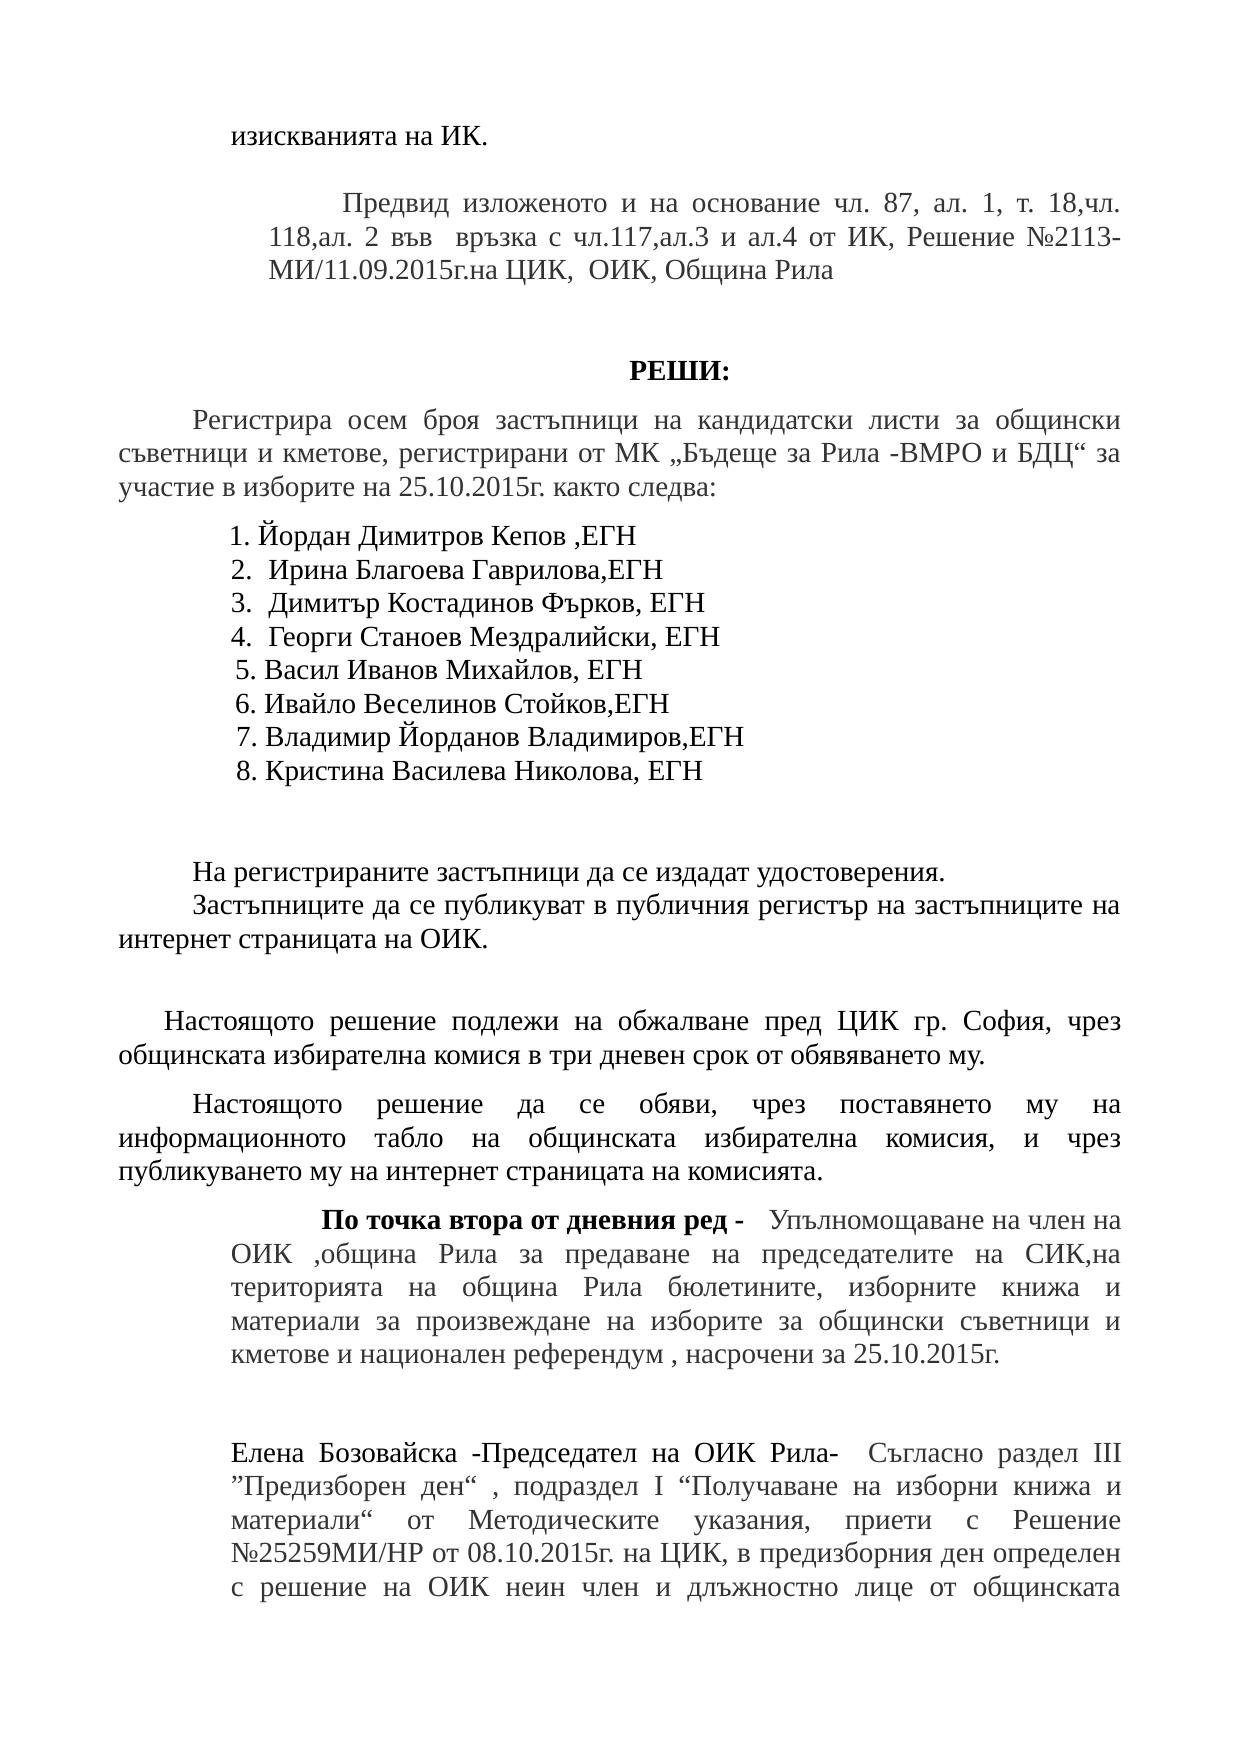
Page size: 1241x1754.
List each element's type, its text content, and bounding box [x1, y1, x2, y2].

text Настоящото решение да се обяви, чрез поставянето му на информационното табло на общинската избирателна комисия, и чрез публикуването му на интернет страницата на комисията. [118, 1086, 1122, 1187]
text Настоящото решение подлежи на обжалване пред ЦИК гр. София, чрез общинската избирателна комися в три дневен срок от обявяването му. [118, 1003, 1122, 1071]
text 7. Владимир Йорданов Владимиров,ЕГН [118, 719, 1122, 753]
text 5. Васил Иванов Михайлов, ЕГН [118, 652, 1122, 686]
list Димитър Костадинов Фърков, ЕГН [231, 585, 1122, 619]
list РЕШИ: [193, 353, 1122, 386]
list изискванията на ИК. [193, 118, 1122, 152]
list По точка втора от дневния ред - Упълномощаване на член на ОИК ,община Рила за предаване на председателите на СИК,на територията на община Рила бюлетините, изборните книжа и материали за произвеждане на изборите за общински съветници и кметове и национален референдум , насрочени за 25.10.2015г. [193, 1202, 1122, 1370]
list Ирина Благоева Гаврилова,ЕГН [231, 552, 1122, 585]
list Елена Бозовайска -Председател на ОИК Рила- Съгласно раздел III ”Предизборен ден“ , подраздел I “Получаване на изборни книжа и материали“ от Методическите указания, приети с Решение №25259МИ/НР от 08.10.2015г. на ЦИК, в предизборния ден определен с решение на ОИК неин член и длъжностно лице от общинската [193, 1435, 1122, 1603]
text 6. Ивайло Веселинов Стойков,ЕГН [118, 686, 1122, 719]
text 1. Йордан Димитров Кепов ,ЕГН [118, 518, 1122, 552]
text Регистрира осем броя застъпници на кандидатски листи за общински съветници и кметове, регистрирани от МК „Бъдеще за Рила -ВМРО и БДЦ“ за участие в изборите на 25.10.2015г. както следва: [118, 402, 1122, 503]
text 8. Кристина Василева Николова, ЕГН [118, 753, 1122, 787]
list Предвид изложеното и на основание чл. 87, ал. 1, т. 18,чл. 118,ал. 2 във връзка с чл.117,ал.3 и ал.4 от ИК, Решение №2113-МИ/11.09.2015г.на ЦИК, ОИК, Община Рила [231, 185, 1122, 286]
list Георги Станоев Мездралийски, ЕГН [231, 619, 1122, 652]
text Застъпниците да се публикуват в публичния регистър на застъпниците на интернет страницата на ОИК. [118, 887, 1122, 954]
text На регистрираните застъпници да се издадат удостоверения. [118, 854, 1122, 887]
